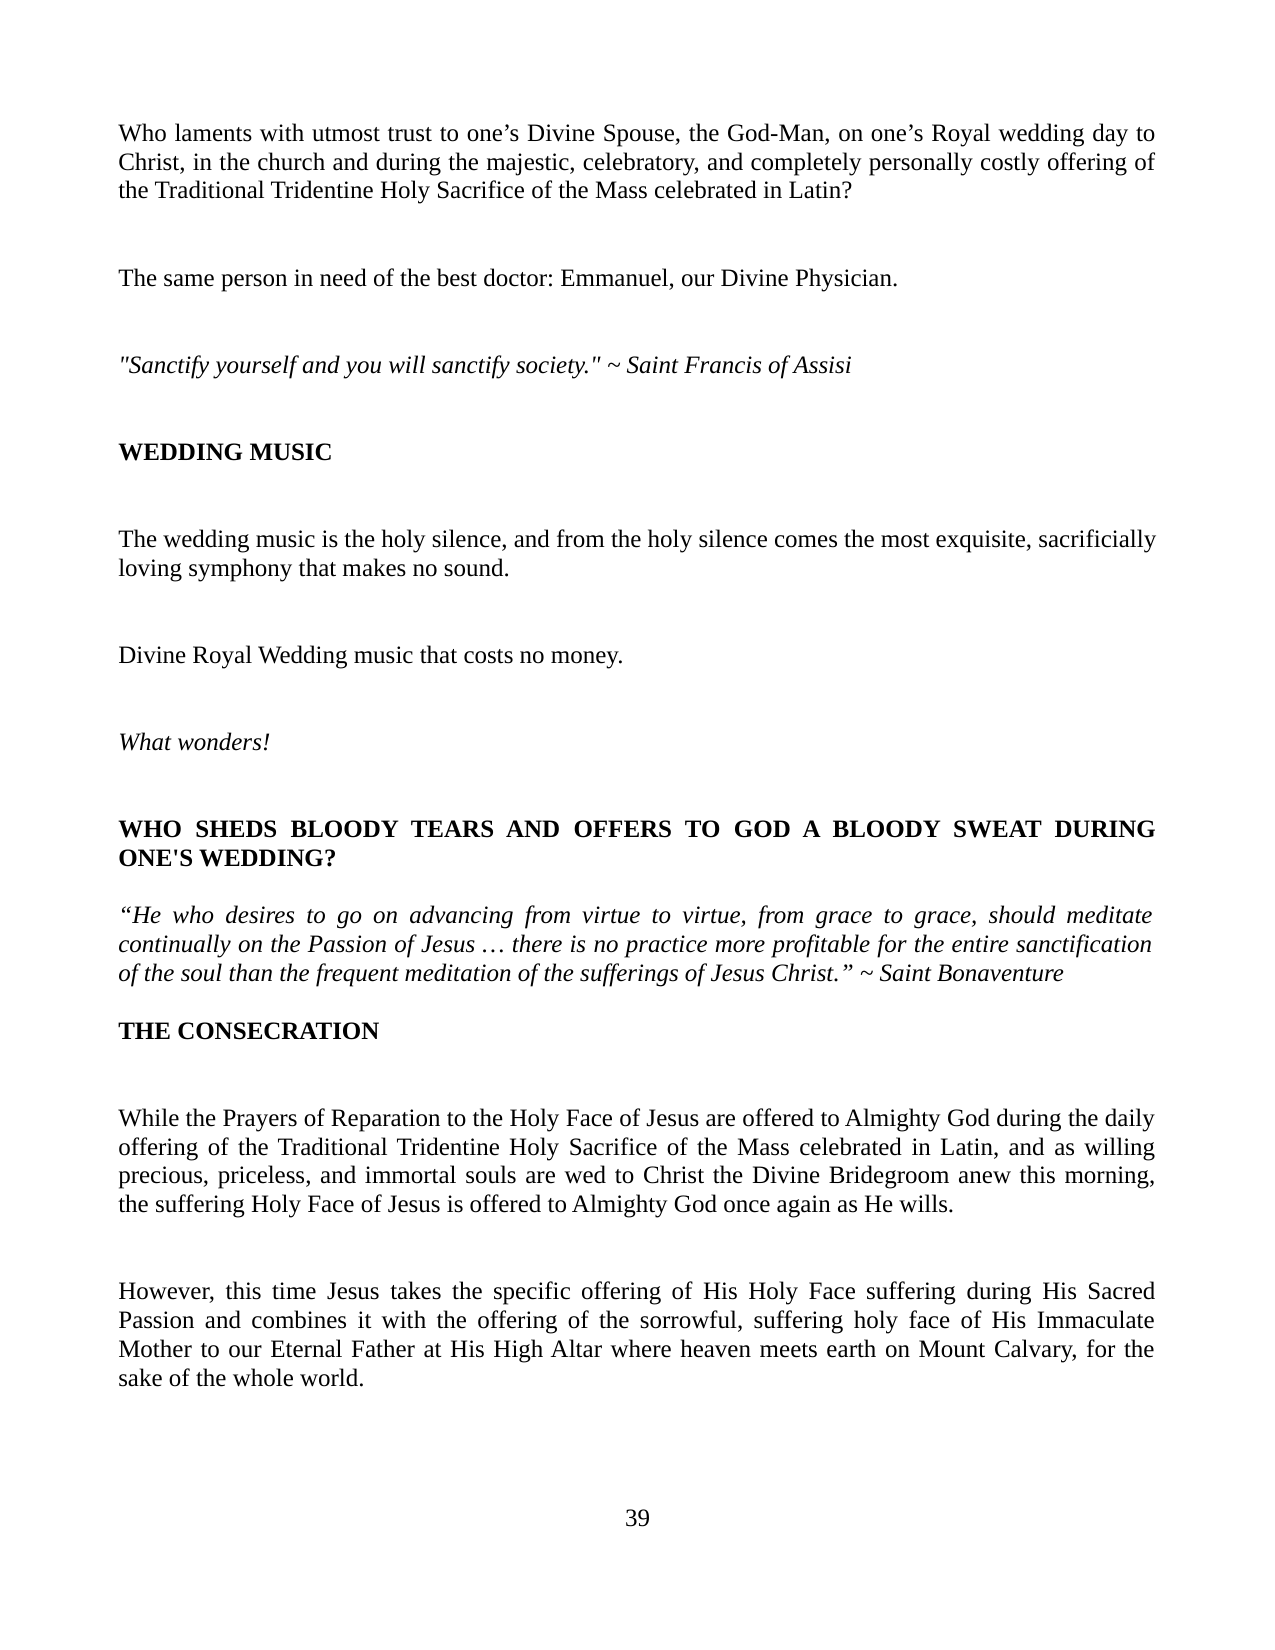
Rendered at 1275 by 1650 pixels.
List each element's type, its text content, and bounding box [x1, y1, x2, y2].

text "Sanctify yourself and you will sanctify society." ~ Saint Francis of Assisi [118, 350, 1157, 378]
text “He who desires to go on advancing from virtue to virtue, from grace to grace, should meditate continually on the Passion of Jesus … there is no practice more profitable for the entire sanctification of the soul than the frequent meditation of the sufferings of Jesus Christ.” ~ Saint Bonaventure [118, 901, 1157, 987]
text However, this time Jesus takes the specific offering of His Holy Face suffering during His Sacred Passion and combines it with the offering of the sorrowful, suffering holy face of His Immaculate Mother to our Eternal Father at His High Altar where heaven meets earth on Mount Calvary, for the sake of the whole world. [118, 1276, 1157, 1391]
text The wedding music is the holy silence, and from the holy silence comes the most exquisite, sacrificially loving symphony that makes no sound. [118, 524, 1157, 581]
text The same person in need of the best doctor: Emmanuel, our Divine Physician. [118, 263, 1157, 291]
text THE CONSECRATION [118, 1016, 1157, 1045]
text What wonders! [118, 727, 1157, 756]
text While the Prayers of Reparation to the Holy Face of Jesus are offered to Almighty God during the daily offering of the Traditional Tridentine Holy Sacrifice of the Mass celebrated in Latin, and as willing precious, priceless, and immortal souls are wed to Christ the Divine Bridegroom anew this morning, the suffering Holy Face of Jesus is offered to Almighty God once again as He wills. [118, 1103, 1157, 1218]
text Who laments with utmost trust to one’s Divine Spouse, the God-Man, on one’s Royal wedding day to Christ, in the church and during the majestic, celebratory, and completely personally costly offering of the Traditional Tridentine Holy Sacrifice of the Mass celebrated in Latin? [118, 118, 1157, 204]
text WEDDING MUSIC [118, 437, 1157, 466]
text WHO SHEDS BLOODY TEARS AND OFFERS TO GOD A BLOODY SWEAT DURING ONE'S WEDDING? [118, 814, 1157, 871]
text Divine Royal Wedding music that costs no money. [118, 640, 1157, 668]
